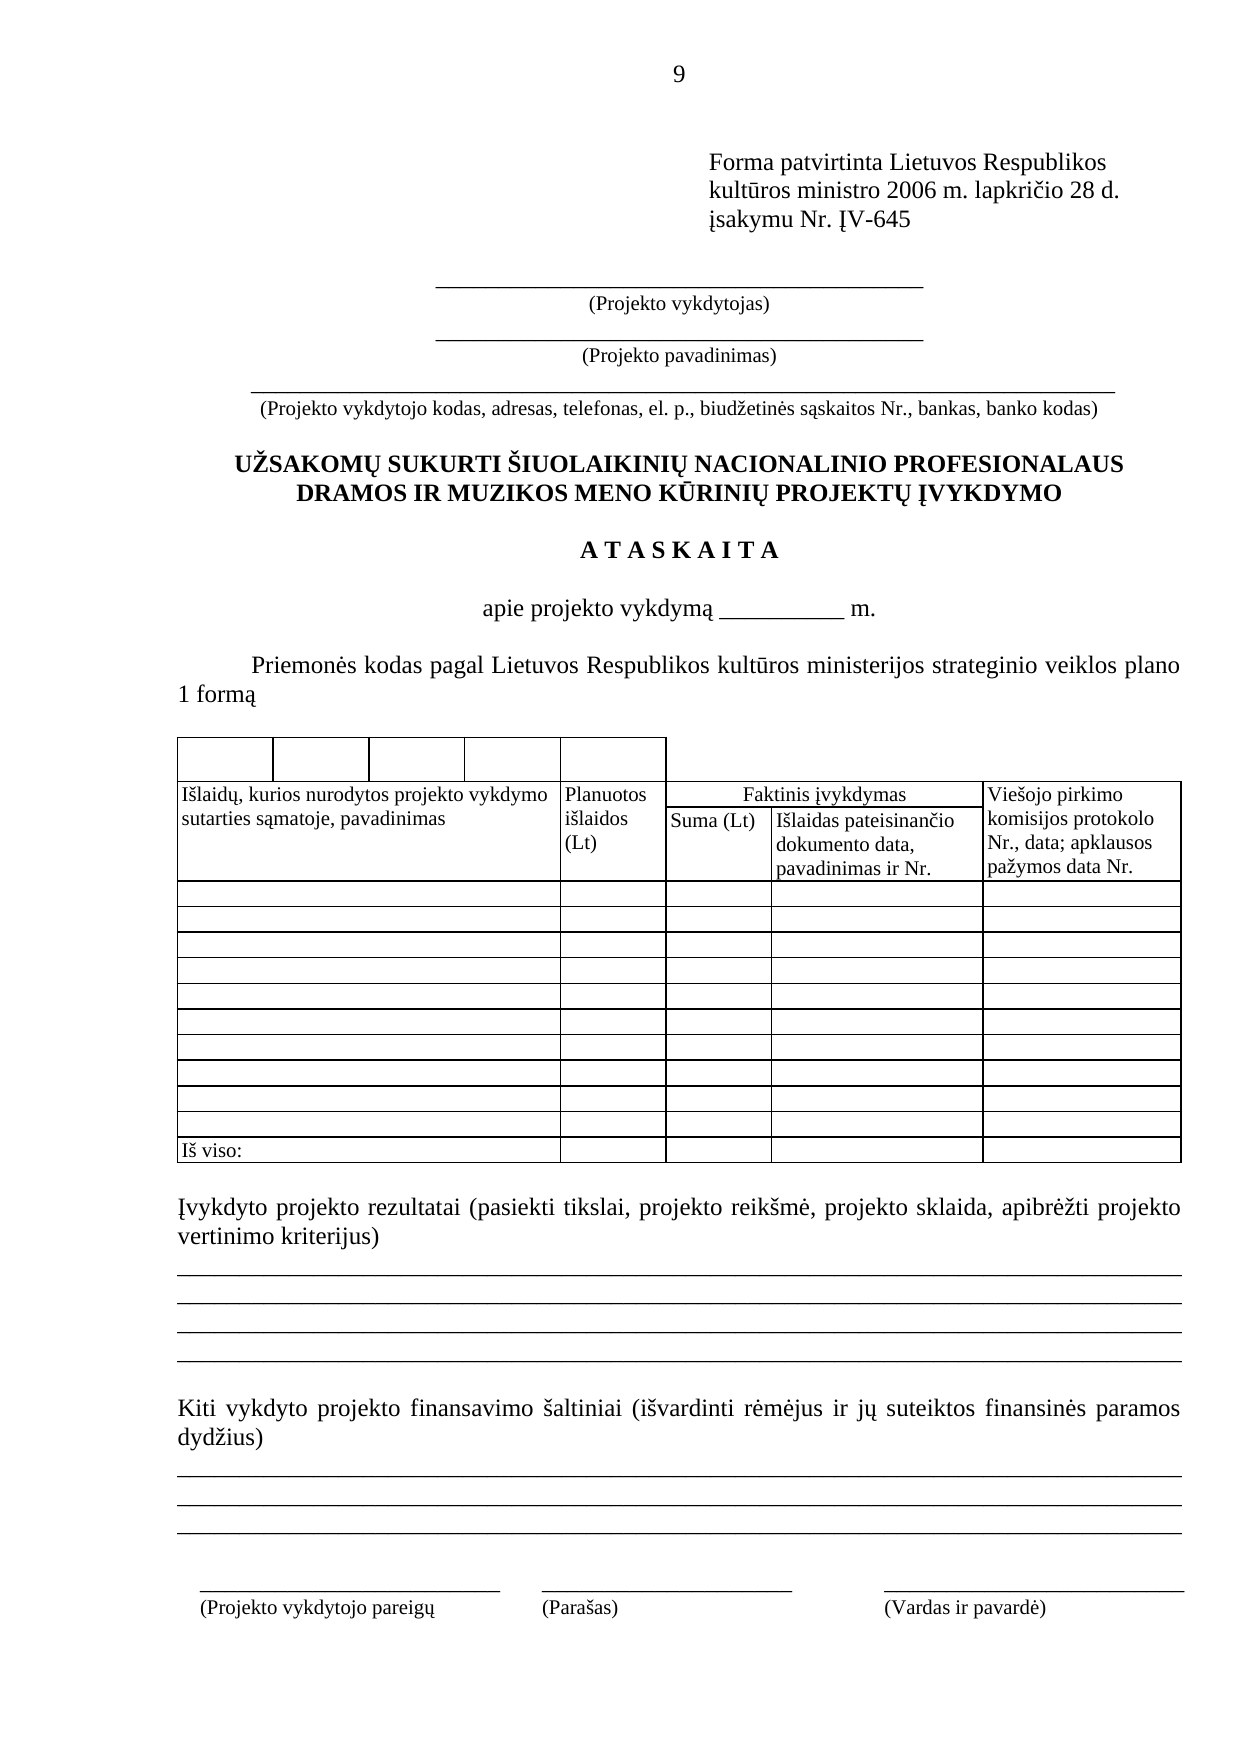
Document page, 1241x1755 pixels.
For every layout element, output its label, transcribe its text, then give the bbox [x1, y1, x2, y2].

text ATASKAITA [177, 535, 1181, 564]
text (Projekto pavadinimas) [177, 343, 1181, 367]
table_cell [772, 882, 776, 906]
table_cell [556, 958, 560, 982]
text (Projekto vykdytojo kodas, adresas, telefonas, el. p., biudžetinės sąskaitos Nr., bankas, banko kodas) [177, 396, 1181, 420]
table_header ________________________ [873, 1566, 1215, 1595]
table_cell [556, 1087, 560, 1111]
table_cell [556, 1035, 560, 1059]
table_cell Išlaidų, kurios nurodytos projekto vykdymo sutarties sąmatoje, pavadinimas [178, 782, 560, 880]
text Kiti vykdyto projekto finansavimo šaltiniai (išvardinti rėmėjus ir jų suteiktos finansinės paramos dydžius) [177, 1393, 1181, 1451]
table_cell [767, 907, 771, 931]
text įsakymu Nr. ĮV-645 [177, 204, 1181, 233]
text Priemonės kodas pagal Lietuvos Respublikos kultūros ministerijos strateginio veiklos plano 1 formą [177, 650, 1181, 708]
table_cell [772, 1087, 776, 1111]
table_cell [772, 1061, 776, 1085]
table_cell [556, 1061, 560, 1085]
table_cell [556, 1010, 560, 1034]
text Įvykdyto projekto rezultatai (pasiekti tikslai, projekto reikšmė, projekto sklaida, apibrėžti projekto vertinimo kriterijus) [177, 1192, 1181, 1250]
table_cell [767, 882, 771, 906]
table_cell [772, 984, 776, 1008]
table_header [178, 738, 272, 781]
table_cell [767, 984, 771, 1008]
table_cell [556, 882, 560, 906]
table_cell [767, 1112, 771, 1136]
table_cell [772, 1035, 776, 1059]
table_cell [767, 1010, 771, 1034]
table_cell Planuotos išlaidos (Lt) [561, 782, 665, 880]
text Forma patvirtinta Lietuvos Respublikos [177, 147, 1181, 176]
table_cell [556, 907, 560, 931]
table_cell [772, 1010, 776, 1034]
text apie projekto vykdymą __________ m. [177, 593, 1181, 622]
table_cell [772, 933, 776, 957]
table_header ________________________ [189, 1566, 531, 1595]
text (Projekto vykdytojas) [177, 291, 1181, 315]
table_cell [767, 1061, 771, 1085]
table_cell [772, 907, 776, 931]
table_cell [767, 1087, 771, 1111]
table_cell Viešojo pirkimo komisijos protokolo Nr., data; apklausos pažymos data Nr. [984, 782, 1180, 880]
table_cell [556, 984, 560, 1008]
text _______________________________________ [177, 315, 1181, 343]
table_cell [556, 933, 560, 957]
table_cell [767, 1035, 771, 1059]
text kultūros ministro 2006 m. lapkričio 28 d. [177, 176, 1181, 204]
table_header [667, 737, 1181, 781]
table_cell [767, 1138, 771, 1162]
table_header [274, 738, 368, 781]
table_cell [767, 933, 771, 957]
table_cell (Projekto vykdytojo pareigų [189, 1595, 531, 1619]
table_cell Suma (Lt) [667, 808, 771, 880]
table_header [561, 738, 665, 781]
table_cell (Vardas ir pavardė) [873, 1595, 1215, 1619]
table_cell [772, 1138, 776, 1162]
text _______________________________________ [177, 262, 1181, 291]
text UŽSAKOMŲ SUKURTI ŠIUOLAIKINIŲ NACIONALINIO PROFESIONALAUS DRAMOS IR MUZIKOS MENO KŪRINIŲ PROJEKTŲ ĮVYKDYMO [177, 449, 1181, 507]
table_header [465, 738, 560, 781]
table_cell [556, 1112, 560, 1136]
table_cell [772, 1112, 776, 1136]
table_cell (Parašas) [531, 1595, 873, 1619]
table_cell [767, 958, 771, 982]
table_header [370, 738, 464, 781]
table_cell [772, 958, 776, 982]
table_header ____________________ [531, 1566, 873, 1595]
